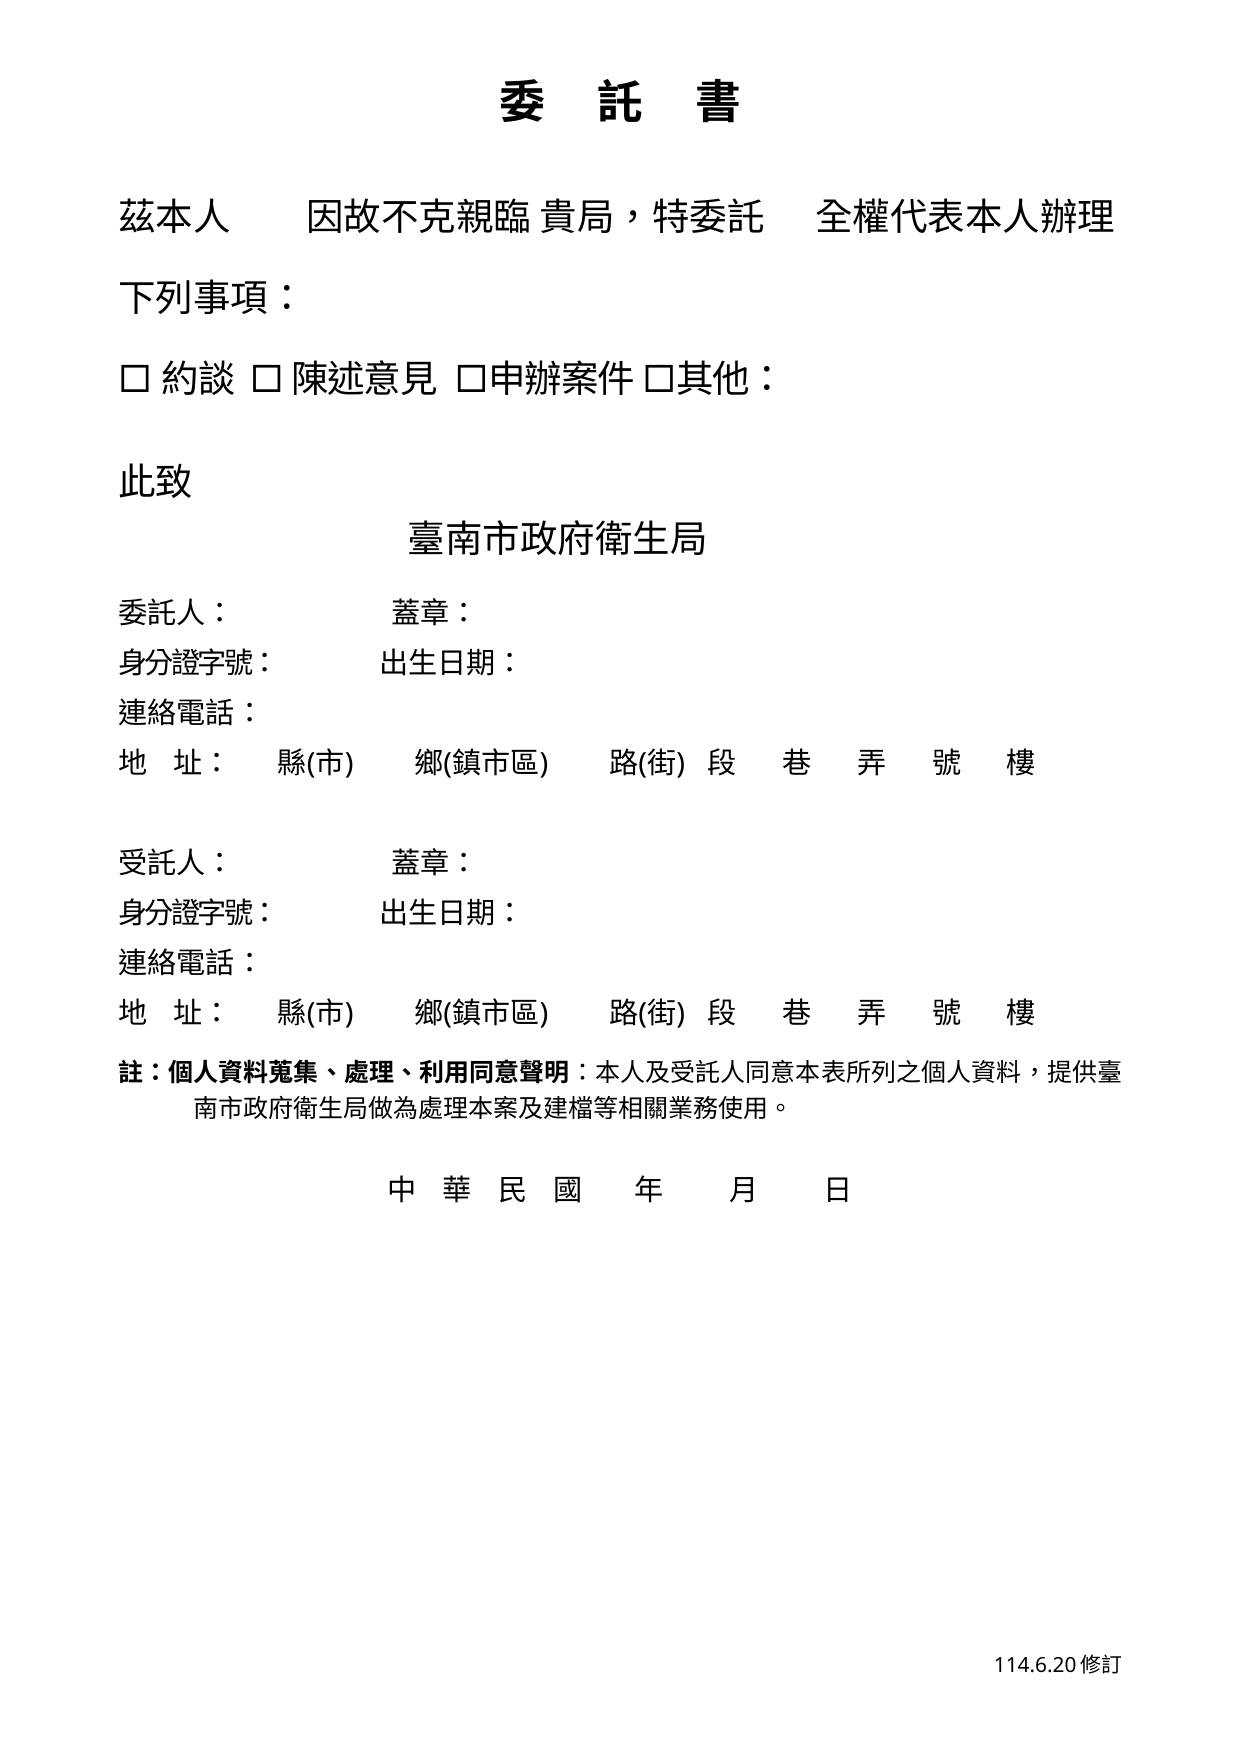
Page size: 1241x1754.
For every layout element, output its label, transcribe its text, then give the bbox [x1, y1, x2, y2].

text 身分證字號： 出生日期： [118, 883, 1122, 933]
text 連絡電話： [118, 683, 1122, 733]
text 委 託 書 [118, 60, 1122, 137]
text 茲本人 因故不克親臨 貴局，特委託 全權代表本人辦理下列事項： [118, 187, 1122, 322]
text 臺南市政府衛生局 [118, 507, 1122, 564]
text  約談  陳述意見 申辦案件 其他： [118, 349, 1122, 404]
text 連絡電話： [118, 933, 1122, 983]
text 此致 [118, 450, 1122, 507]
text 中 華 民 國 年 月 日 [118, 1159, 1122, 1216]
text 受託人： 蓋章： [118, 833, 1122, 883]
text 地 址： 縣(市) 鄉(鎮市區) 路(街) 段 巷 弄 號 樓 [118, 733, 1122, 783]
text 註：個人資料蒐集、處理、利用同意聲明：本人及受託人同意本表所列之個人資料，提供臺南市政府衛生局做為處理本案及建檔等相關業務使用。 [118, 1052, 1122, 1125]
text 委託人： 蓋章： [118, 583, 1122, 633]
text 地 址： 縣(市) 鄉(鎮市區) 路(街) 段 巷 弄 號 樓 [118, 983, 1122, 1033]
text 身分證字號： 出生日期： [118, 633, 1122, 683]
